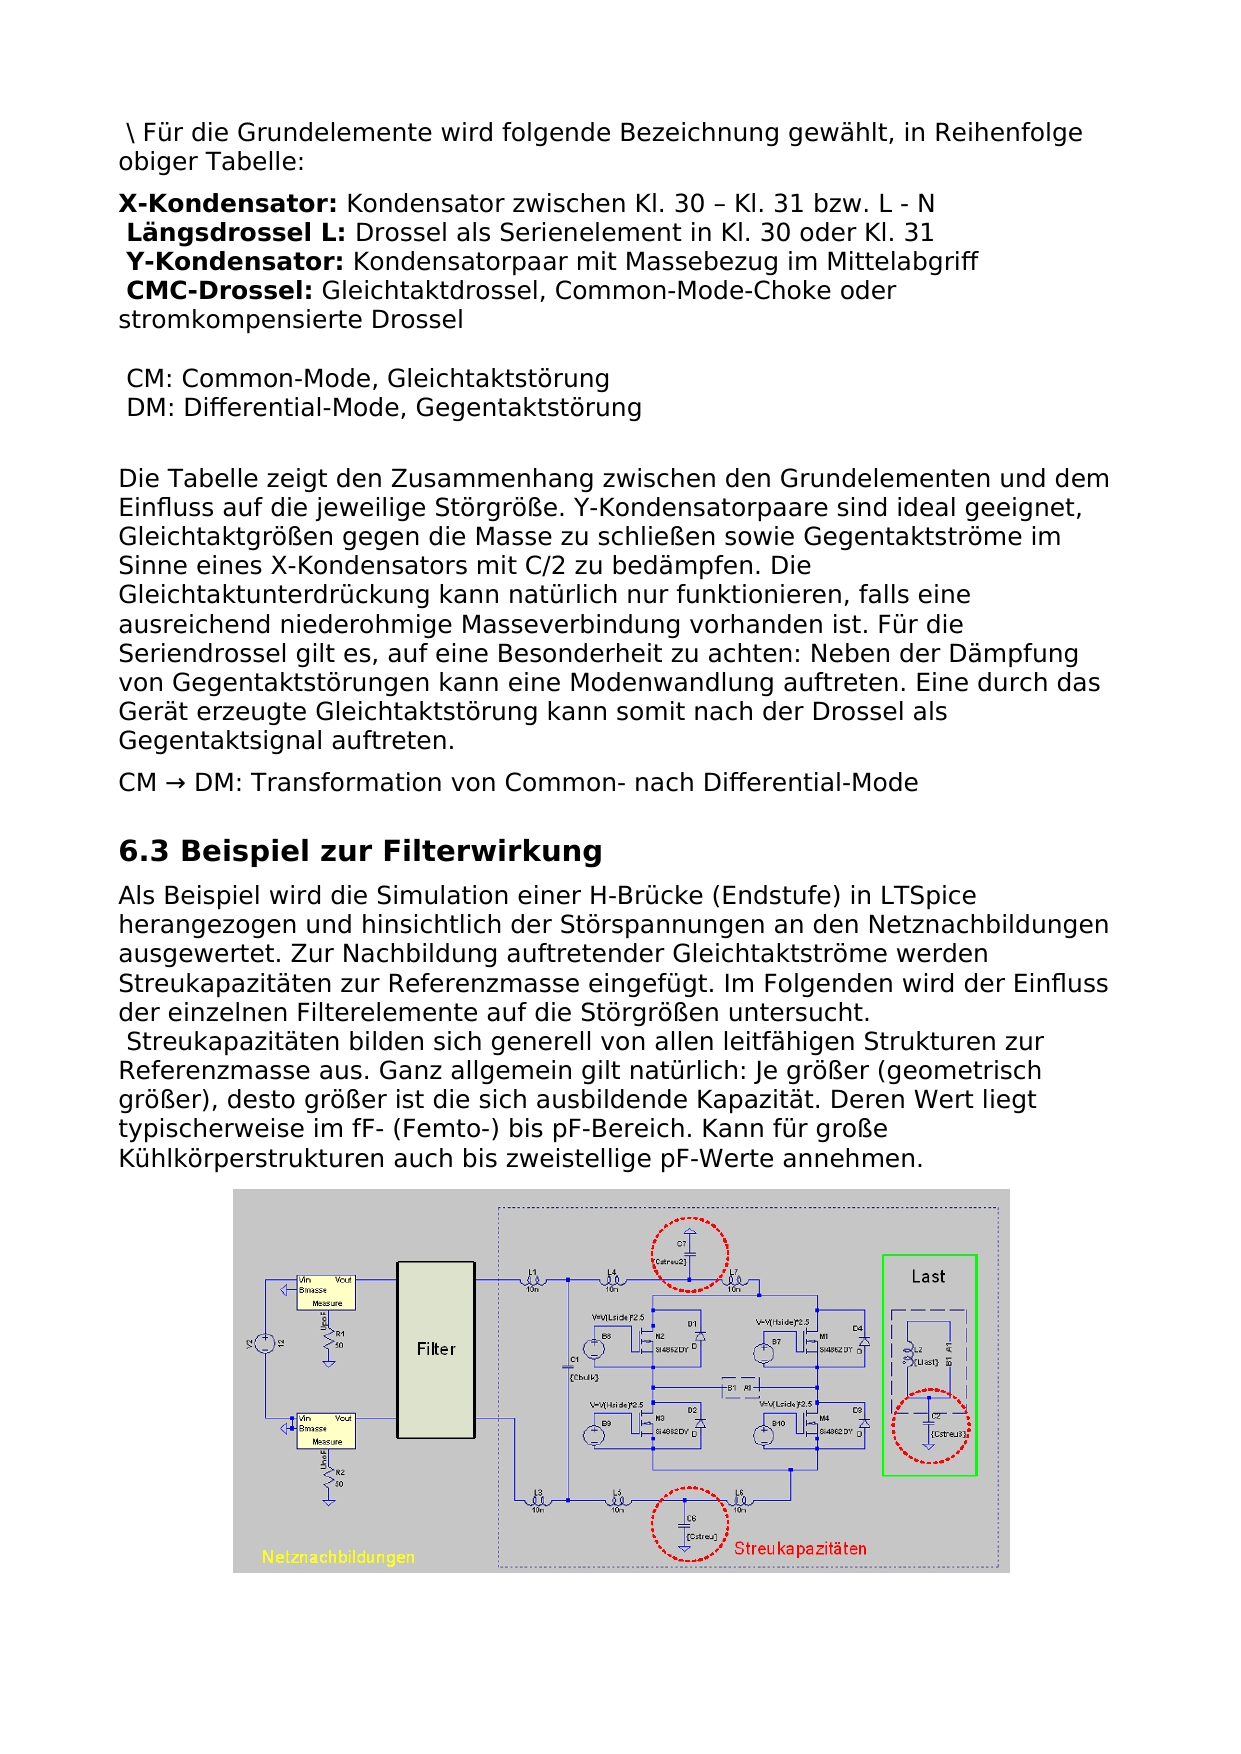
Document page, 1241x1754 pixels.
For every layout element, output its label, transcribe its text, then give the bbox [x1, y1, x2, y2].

subtitle 6.3 Beispiel zur Filterwirkung [118, 835, 1122, 869]
text Die Tabelle zeigt den Zusammenhang zwischen den Grundelementen und dem Einfluss auf die jeweilige Störgröße. Y-Kondensatorpaare sind ideal geeignet, Gleichtaktgrößen gegen die Masse zu schließen sowie Gegentaktströme im Sinne eines X-Kondensators mit C/2 zu bedämpfen. Die Gleichtaktunterdrückung kann natürlich nur funktionieren, falls eine ausreichend niederohmige Masseverbindung vorhanden ist. Für die Seriendrossel gilt es, auf eine Besonderheit zu achten: Neben der Dämpfung von Gegentaktstörungen kann eine Modenwandlung auftreten. Eine durch das Gerät erzeugte Gleichtaktstörung kann somit nach der Drossel als Gegentaktsignal auftreten. [118, 464, 1122, 756]
text Als Beispiel wird die Simulation einer H-Brücke (Endstufe) in LTSpice herangezogen und hinsichtlich der Störspannungen an den Netznachbildungen ausgewertet. Zur Nachbildung auftretender Gleichtaktströme werden Streukapazitäten zur Referenzmasse eingefügt. Im Folgenden wird der Einfluss der einzelnen Filterelemente auf die Störgrößen untersucht. Streukapazitäten bilden sich generell von allen leitfähigen Strukturen zur Referenzmasse aus. Ganz allgemein gilt natürlich: Je größer (geometrisch größer), desto größer ist die sich ausbildende Kapazität. Deren Wert liegt typischerweise im fF- (Femto-) bis pF-Bereich. Kann für große Kühlkörperstrukturen auch bis zweistellige pF-Werte annehmen. [118, 881, 1122, 1173]
text CM → DM: Transformation von Common- nach Differential-Mode [118, 768, 1122, 797]
text \ Für die Grundelemente wird folgende Bezeichnung gewählt, in Reihenfolge obiger Tabelle: [118, 118, 1122, 176]
text X-Kondensator: Kondensator zwischen Kl. 30 – Kl. 31 bzw. L - N Längsdrossel L: Drossel als Serienelement in Kl. 30 oder Kl. 31 Y-Kondensator: Kondensatorpaar mit Massebezug im Mittelabgriff CMC-Drossel: Gleichtaktdrossel, Common-Mode-Choke oder stromkompensierte Drossel CM: Common-Mode, Gleichtaktstörung DM: Differential-Mode, Gegentaktstörung [118, 189, 1122, 451]
picture [229, 1185, 1011, 1587]
